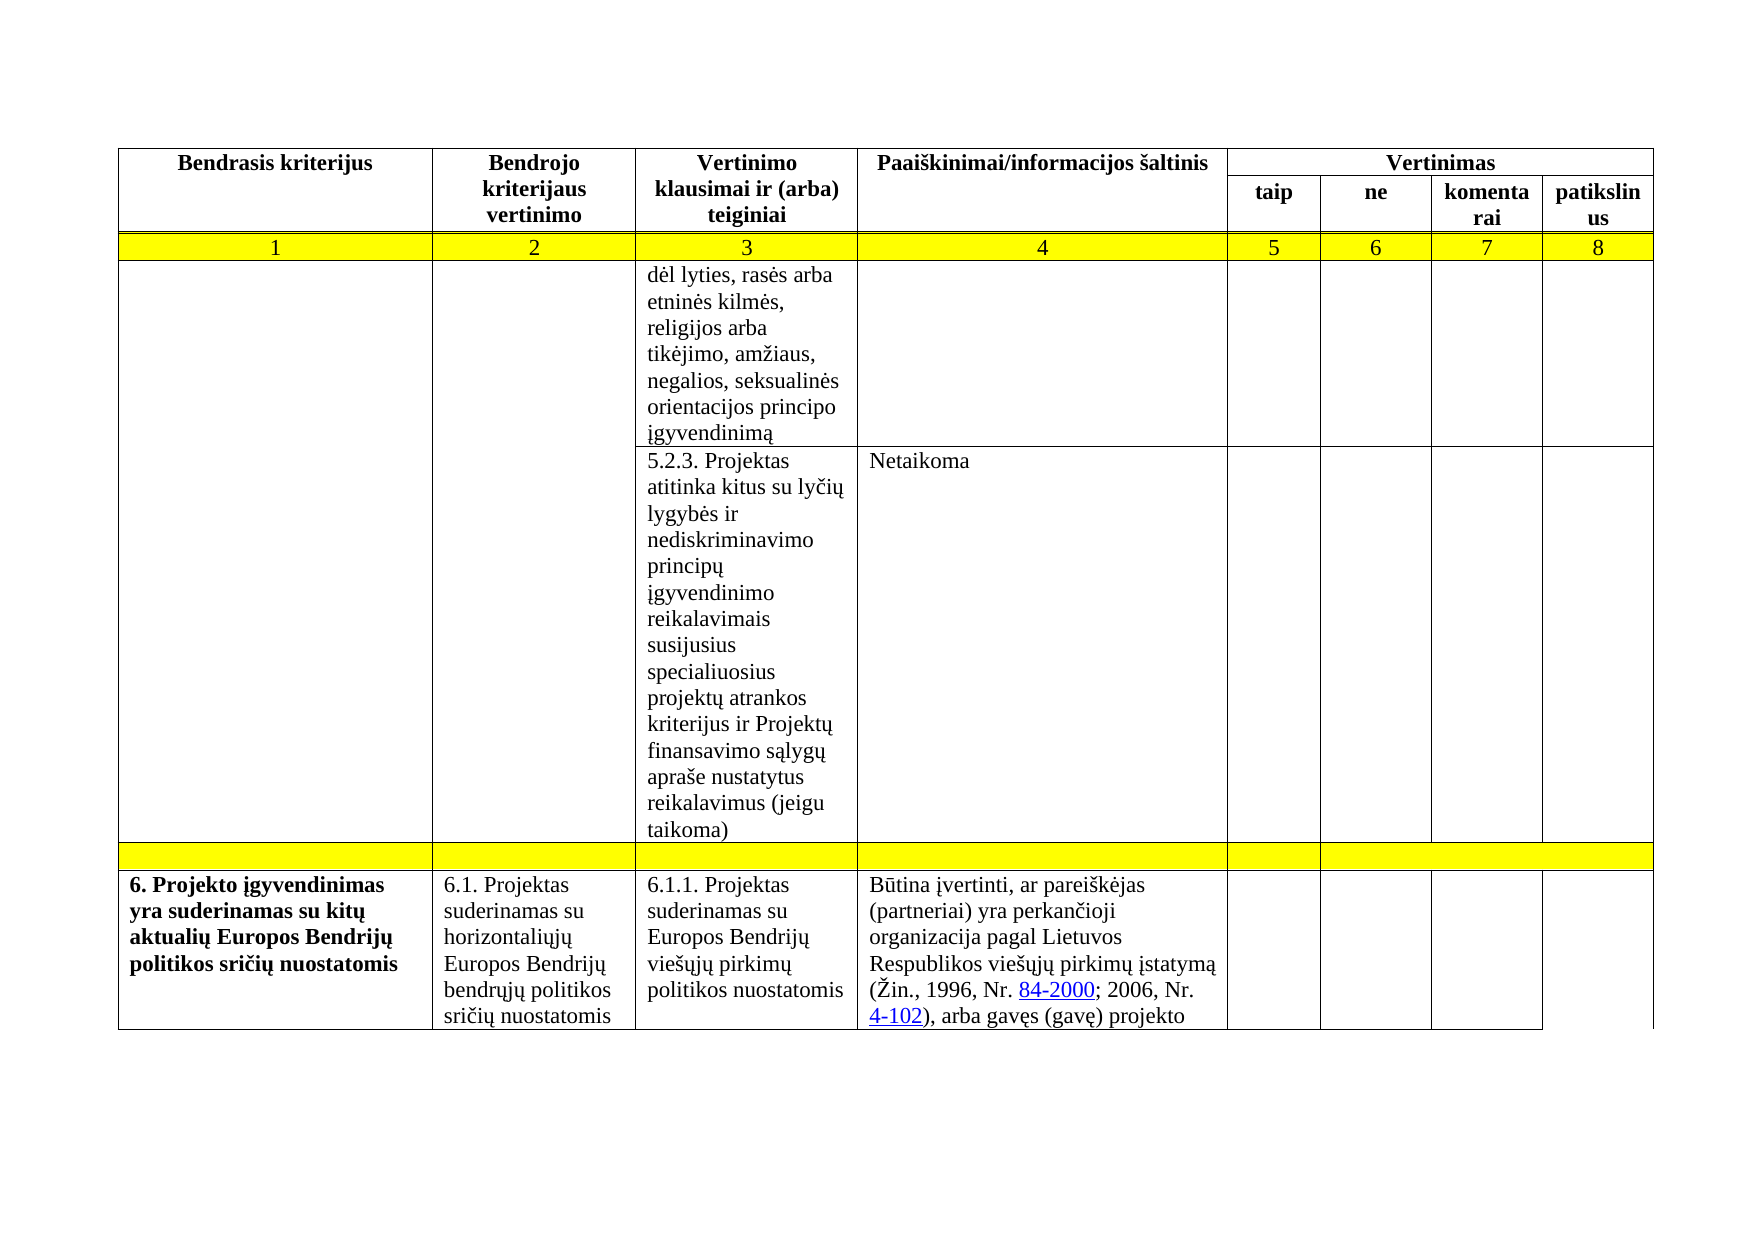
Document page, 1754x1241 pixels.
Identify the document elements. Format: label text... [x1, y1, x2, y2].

table_cell [119, 261, 432, 842]
table_cell Netaikoma [858, 447, 1227, 842]
table_cell taip [1228, 176, 1320, 231]
table_cell [119, 843, 432, 869]
table_cell 5.2.3. Projektas atitinka kitus su lyčių lygybės ir nediskriminavimo principų įgyvendinimo reikalavimais susijusius specialiuosius projektų atrankos kriterijus ir Projektų finansavimo sąlygų apraše nustatytus reikalavimus (jeigu taikoma) [636, 447, 857, 842]
table_header Paaiškinimai/informacijos šaltinis [858, 149, 1227, 231]
table_cell ne [1321, 176, 1431, 231]
table_cell [1321, 871, 1431, 1029]
table_cell 6.1.1. Projektas suderinamas su Europos Bendrijų viešųjų pirkimų politikos nuostatomis [636, 871, 857, 1029]
table_cell 2 [433, 234, 635, 260]
table_cell [858, 843, 1227, 869]
table_cell 3 [636, 234, 857, 260]
table_cell 8 [1543, 234, 1653, 260]
table_cell [858, 261, 1227, 446]
table_cell [433, 261, 635, 842]
table_header Bendrojo kriterijaus vertinimo aspektai [433, 149, 635, 231]
table_cell 5 [1228, 234, 1320, 260]
table_cell [1543, 447, 1653, 842]
table_cell [433, 843, 635, 869]
table_header Bendrasis kriterijus [119, 149, 432, 231]
table_cell 6. Projekto įgyvendinimas yra suderinamas su kitų aktualių Europos Bendrijų politikos sričių nuostatomis [119, 871, 432, 1029]
table_header Vertinimo klausimai ir (arba) teiginiai [636, 149, 857, 231]
table_cell [1432, 447, 1542, 842]
table_cell [1228, 843, 1320, 869]
table_cell [1321, 843, 1653, 869]
table_cell [1228, 447, 1320, 842]
table_cell Būtina įvertinti, ar pareiškėjas (partneriai) yra perkančioji organizacija pagal Lietuvos Respublikos viešųjų pirkimų įstatymą (Žin., 1996, Nr. 84-2000; 2006, Nr. 4-102), arba gavęs (gavę) projekto [858, 871, 1227, 1029]
table_cell patikslinus [1543, 176, 1653, 231]
table_cell [1321, 447, 1431, 842]
table_cell 1 [119, 234, 432, 260]
table_cell 7 [1432, 234, 1542, 260]
table_cell komentarai [1432, 176, 1542, 231]
table_cell 6.1. Projektas suderinamas su horizontaliųjų Europos Bendrijų bendrųjų politikos sričių nuostatomis [433, 871, 635, 1029]
table_cell [1432, 261, 1542, 446]
table_cell [1543, 261, 1653, 446]
table_cell 6 [1321, 234, 1431, 260]
table_cell 4 [858, 234, 1227, 260]
table_cell [1432, 871, 1542, 1029]
table_cell [1228, 871, 1320, 1029]
table_cell [636, 843, 857, 869]
table_cell [1321, 261, 1431, 446]
table_cell [1228, 261, 1320, 446]
table_header Vertinimas [1228, 149, 1653, 175]
table_cell dėl lyties, rasės arba etninės kilmės, religijos arba tikėjimo, amžiaus, negalios, seksualinės orientacijos principo įgyvendinimą [636, 261, 857, 446]
table_cell [1543, 871, 1653, 1029]
